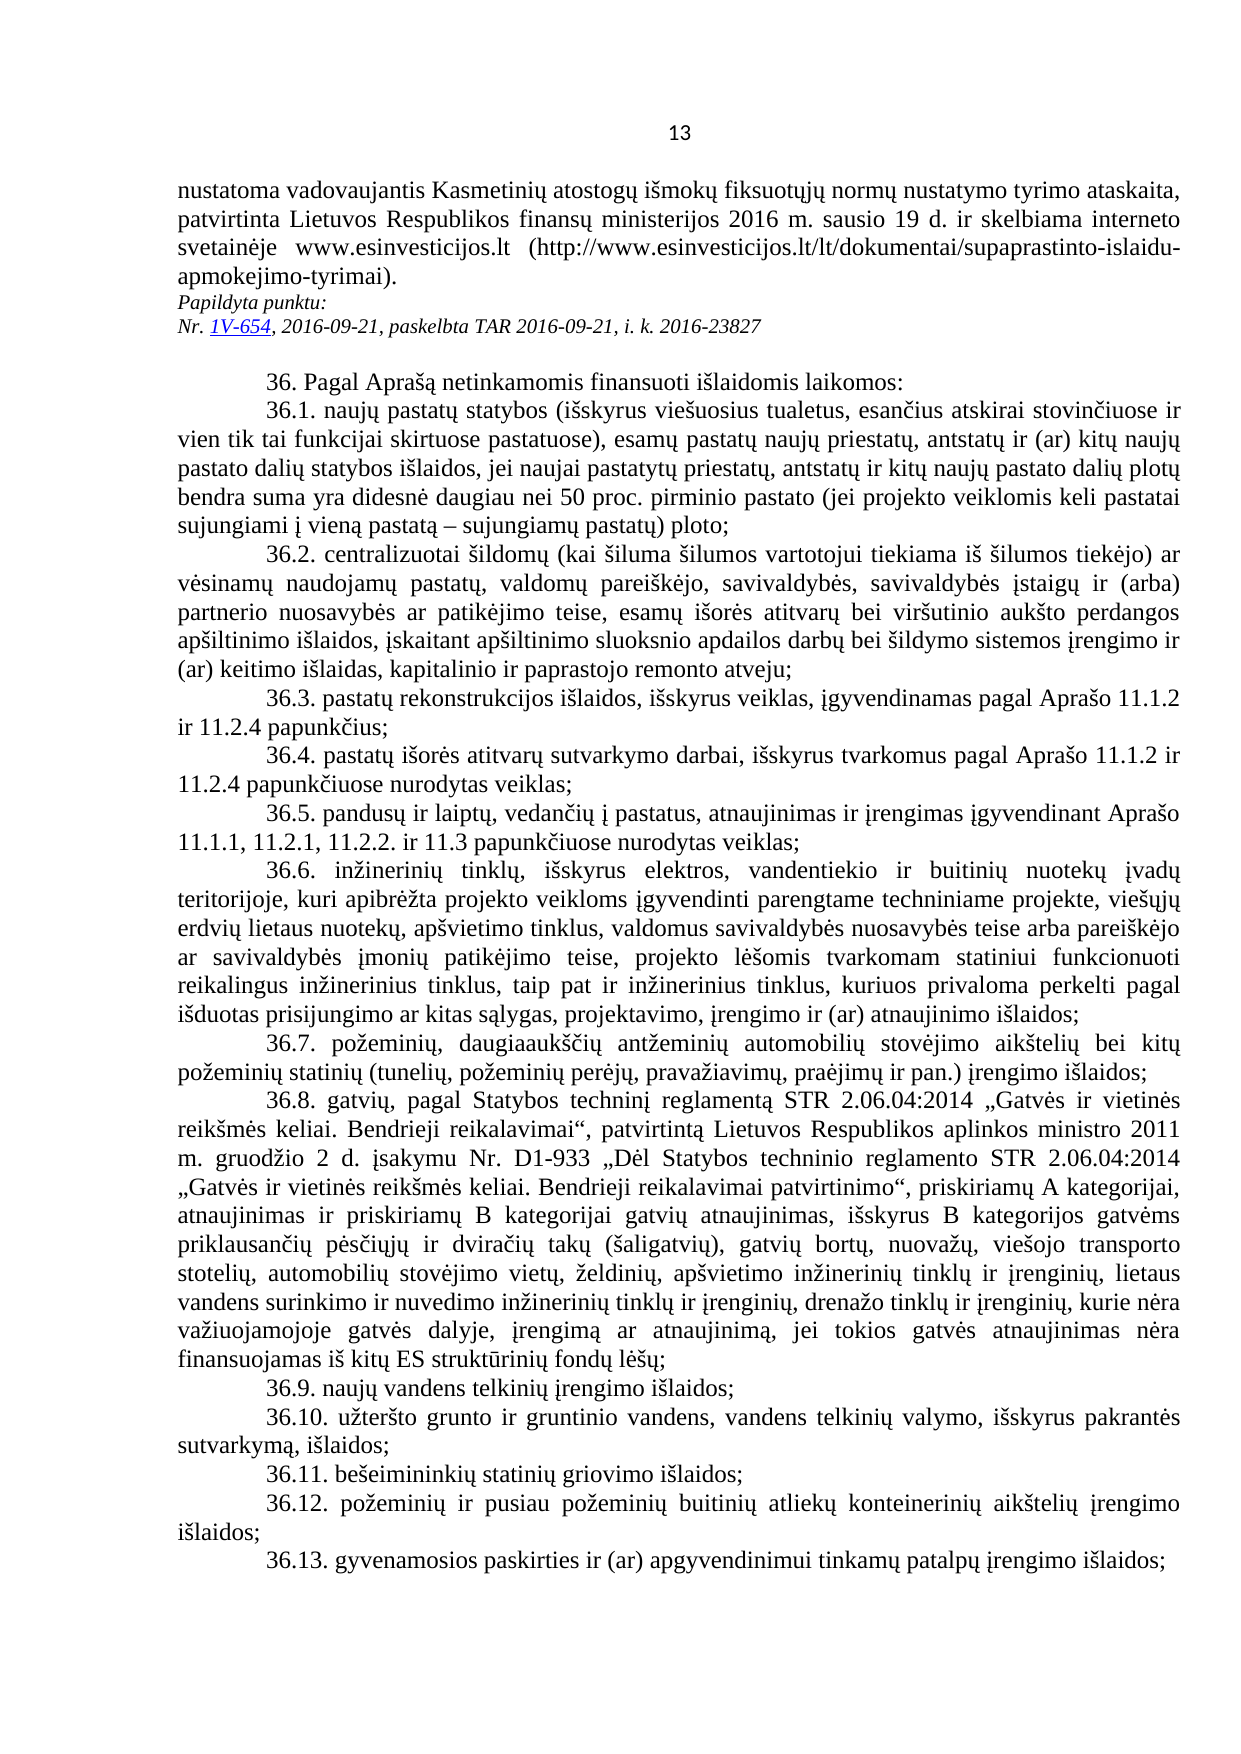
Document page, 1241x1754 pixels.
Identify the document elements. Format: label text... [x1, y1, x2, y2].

text 36.12. požeminių ir pusiau požeminių buitinių atliekų konteinerinių aikštelių įrengimo išlaidos; [177, 1488, 1181, 1546]
text 36.7. požeminių, daugiaaukščių antžeminių automobilių stovėjimo aikštelių bei kitų požeminių statinių (tunelių, požeminių perėjų, pravažiavimų, praėjimų ir pan.) įrengimo išlaidos; [177, 1028, 1181, 1086]
text Nr. 1V-654, 2016-09-21, paskelbta TAR 2016-09-21, i. k. 2016-23827 [177, 314, 1181, 338]
text 36.13. gyvenamosios paskirties ir (ar) apgyvendinimui tinkamų patalpų įrengimo išlaidos; [177, 1546, 1181, 1574]
text 36.5. pandusų ir laiptų, vedančių į pastatus, atnaujinimas ir įrengimas įgyvendinant Aprašo 11.1.1, 11.2.1, 11.2.2. ir 11.3 papunkčiuose nurodytas veiklas; [177, 798, 1181, 856]
text 36.2. centralizuotai šildomų (kai šiluma šilumos vartotojui tiekiama iš šilumos tiekėjo) ar vėsinamų naudojamų pastatų, valdomų pareiškėjo, savivaldybės, savivaldybės įstaigų ir (arba) partnerio nuosavybės ar patikėjimo teise, esamų išorės atitvarų bei viršutinio aukšto perdangos apšiltinimo išlaidos, įskaitant apšiltinimo sluoksnio apdailos darbų bei šildymo sistemos įrengimo ir (ar) keitimo išlaidas, kapitalinio ir paprastojo remonto atveju; [177, 539, 1181, 683]
text Papildyta punktu: [177, 290, 1181, 314]
text 36.4. pastatų išorės atitvarų sutvarkymo darbai, išskyrus tvarkomus pagal Aprašo 11.1.2 ir 11.2.4 papunkčiuose nurodytas veiklas; [177, 741, 1181, 798]
text 36.10. užteršto grunto ir gruntinio vandens, vandens telkinių valymo, išskyrus pakrantės sutvarkymą, išlaidos; [177, 1402, 1181, 1459]
text 36.9. naujų vandens telkinių įrengimo išlaidos; [177, 1373, 1181, 1402]
text 36.8. gatvių, pagal Statybos techninį reglamentą STR 2.06.04:2014 „Gatvės ir vietinės reikšmės keliai. Bendrieji reikalavimai“, patvirtintą Lietuvos Respublikos aplinkos ministro 2011 m. gruodžio 2 d. įsakymu Nr. D1-933 „Dėl Statybos techninio reglamento STR 2.06.04:2014 „Gatvės ir vietinės reikšmės keliai. Bendrieji reikalavimai patvirtinimo“, priskiriamų A kategorijai, atnaujinimas ir priskiriamų B kategorijai gatvių atnaujinimas, išskyrus B kategorijos gatvėms priklausančių pėsčiųjų ir dviračių takų (šaligatvių), gatvių bortų, nuovažų, viešojo transporto stotelių, automobilių stovėjimo vietų, želdinių, apšvietimo inžinerinių tinklų ir įrenginių, lietaus vandens surinkimo ir nuvedimo inžinerinių tinklų ir įrenginių, drenažo tinklų ir įrenginių, kurie nėra važiuojamojoje gatvės dalyje, įrengimą ar atnaujinimą, jei tokios gatvės atnaujinimas nėra finansuojamas iš kitų ES struktūrinių fondų lėšų; [177, 1086, 1181, 1373]
text 36.6. inžinerinių tinklų, išskyrus elektros, vandentiekio ir buitinių nuotekų įvadų teritorijoje, kuri apibrėžta projekto veikloms įgyvendinti parengtame techniniame projekte, viešųjų erdvių lietaus nuotekų, apšvietimo tinklus, valdomus savivaldybės nuosavybės teise arba pareiškėjo ar savivaldybės įmonių patikėjimo teise, projekto lėšomis tvarkomam statiniui funkcionuoti reikalingus inžinerinius tinklus, taip pat ir inžinerinius tinklus, kuriuos privaloma perkelti pagal išduotas prisijungimo ar kitas sąlygas, projektavimo, įrengimo ir (ar) atnaujinimo išlaidos; [177, 856, 1181, 1028]
text 36.11. bešeimininkių statinių griovimo išlaidos; [177, 1459, 1181, 1488]
text 36.1. naujų pastatų statybos (išskyrus viešuosius tualetus, esančius atskirai stovinčiuose ir vien tik tai funkcijai skirtuose pastatuose), esamų pastatų naujų priestatų, antstatų ir (ar) kitų naujų pastato dalių statybos išlaidos, jei naujai pastatytų priestatų, antstatų ir kitų naujų pastato dalių plotų bendra suma yra didesnė daugiau nei 50 proc. pirminio pastato (jei projekto veiklomis keli pastatai sujungiami į vieną pastatą – sujungiamų pastatų) ploto; [177, 396, 1181, 539]
text nustatoma vadovaujantis Kasmetinių atostogų išmokų fiksuotųjų normų nustatymo tyrimo ataskaita, patvirtinta Lietuvos Respublikos finansų ministerijos 2016 m. sausio 19 d. ir skelbiama interneto svetainėje www.esinvesticijos.lt (http://www.esinvesticijos.lt/lt/dokumentai/supaprastinto-islaidu-apmokejimo-tyrimai). [177, 175, 1181, 290]
text 36.3. pastatų rekonstrukcijos išlaidos, išskyrus veiklas, įgyvendinamas pagal Aprašo 11.1.2 ir 11.2.4 papunkčius; [177, 683, 1181, 741]
text 36. Pagal Aprašą netinkamomis finansuoti išlaidomis laikomos: [177, 367, 1181, 396]
